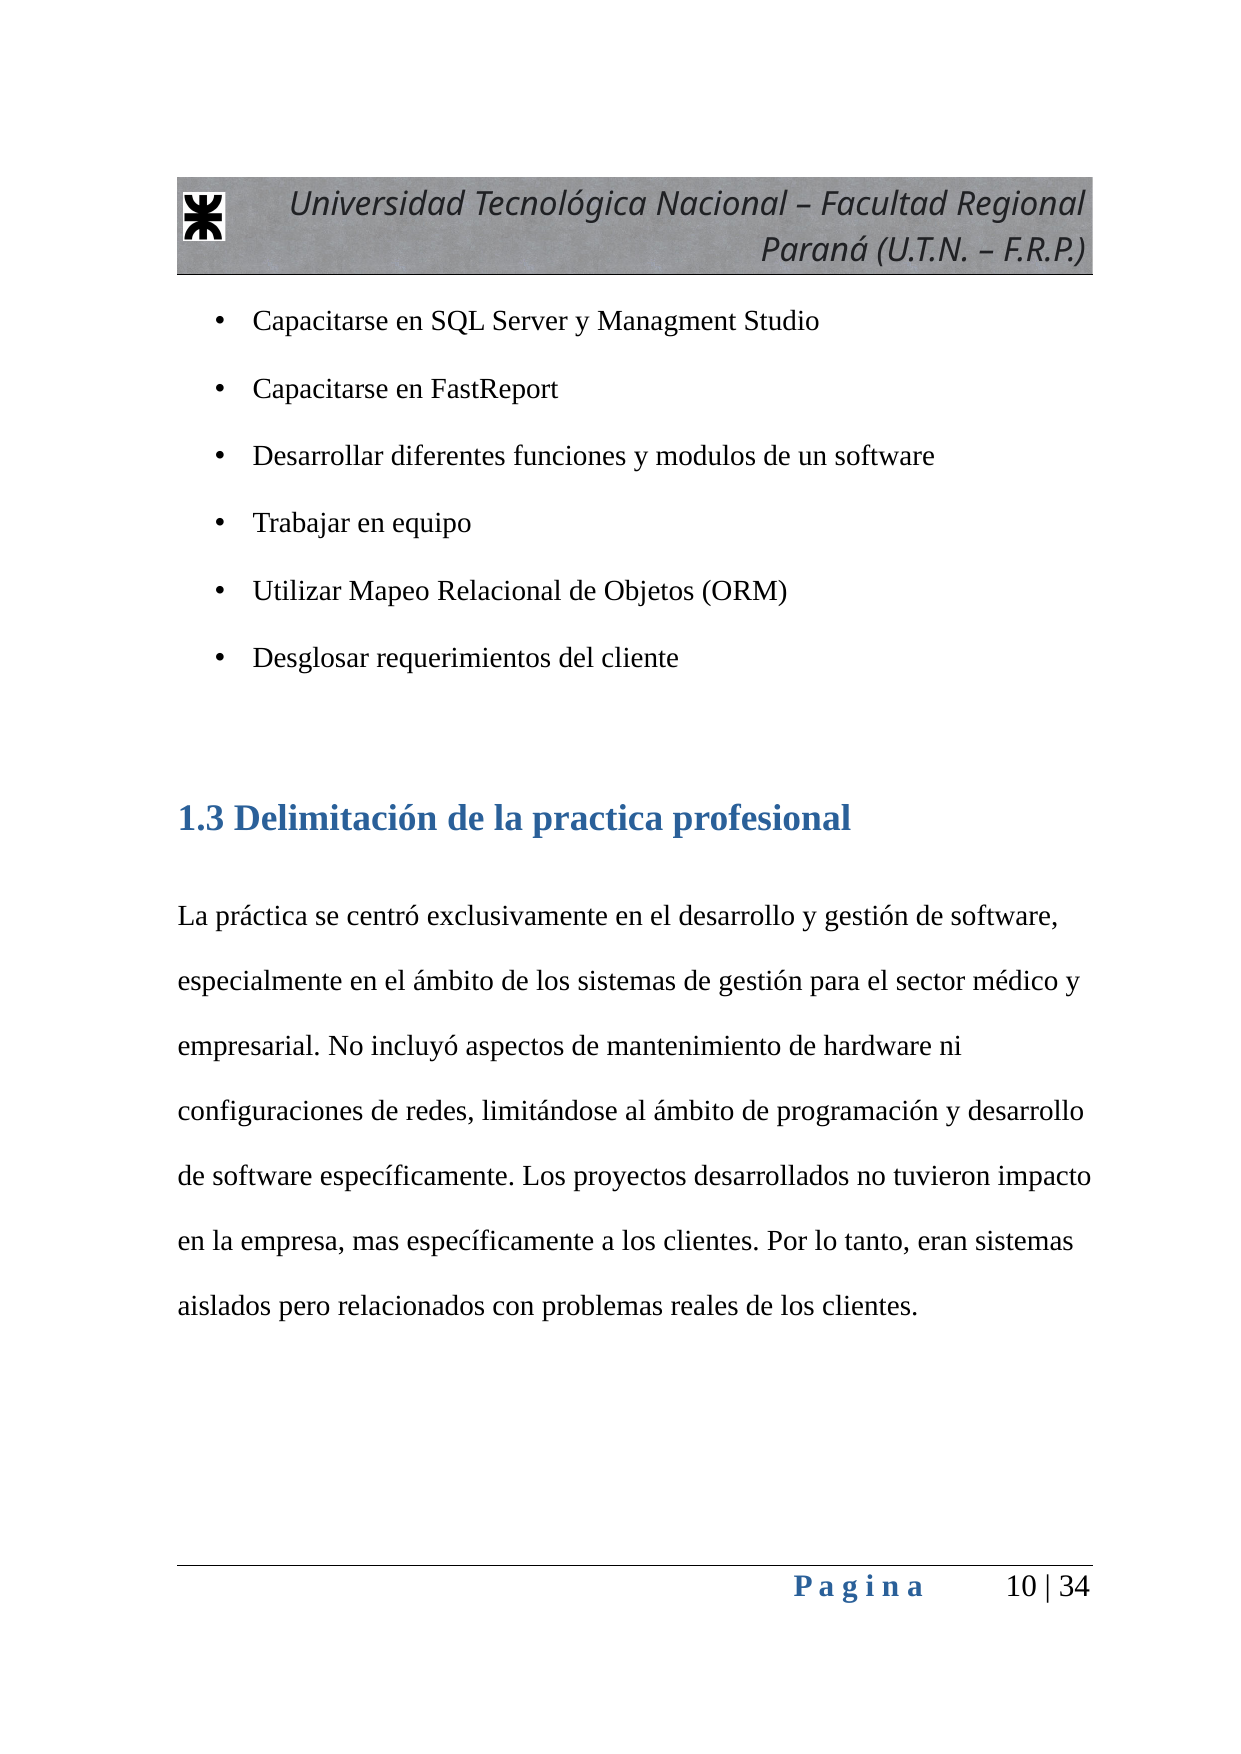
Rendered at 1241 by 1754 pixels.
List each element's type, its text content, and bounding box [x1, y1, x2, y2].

list Utilizar Mapeo Relacional de Objetos (ORM) [215, 573, 1093, 606]
list Capacitarse en FastReport [215, 371, 1093, 404]
text empresarial. No incluyó aspectos de mantenimiento de hardware ni [177, 1028, 1093, 1062]
list Desglosar requerimientos del cliente [215, 640, 1093, 673]
text especialmente en el ámbito de los sistemas de gestión para el sector médico y [177, 963, 1093, 997]
picture [177, 177, 1093, 274]
text de software específicamente. Los proyectos desarrollados no tuvieron impacto [177, 1158, 1093, 1191]
text en la empresa, mas específicamente a los clientes. Por lo tanto, eran sistemas [177, 1223, 1093, 1256]
list Trabajar en equipo [215, 505, 1093, 539]
text aislados pero relacionados con problemas reales de los clientes. [177, 1288, 1093, 1321]
list Capacitarse en SQL Server y Managment Studio [215, 303, 1093, 337]
text configuraciones de redes, limitándose al ámbito de programación y desarrollo [177, 1093, 1093, 1127]
subtitle 1.3 Delimitación de la practica profesional [177, 795, 1093, 838]
text La práctica se centró exclusivamente en el desarrollo y gestión de software, [177, 898, 1093, 932]
list Desarrollar diferentes funciones y modulos de un software [215, 438, 1093, 472]
